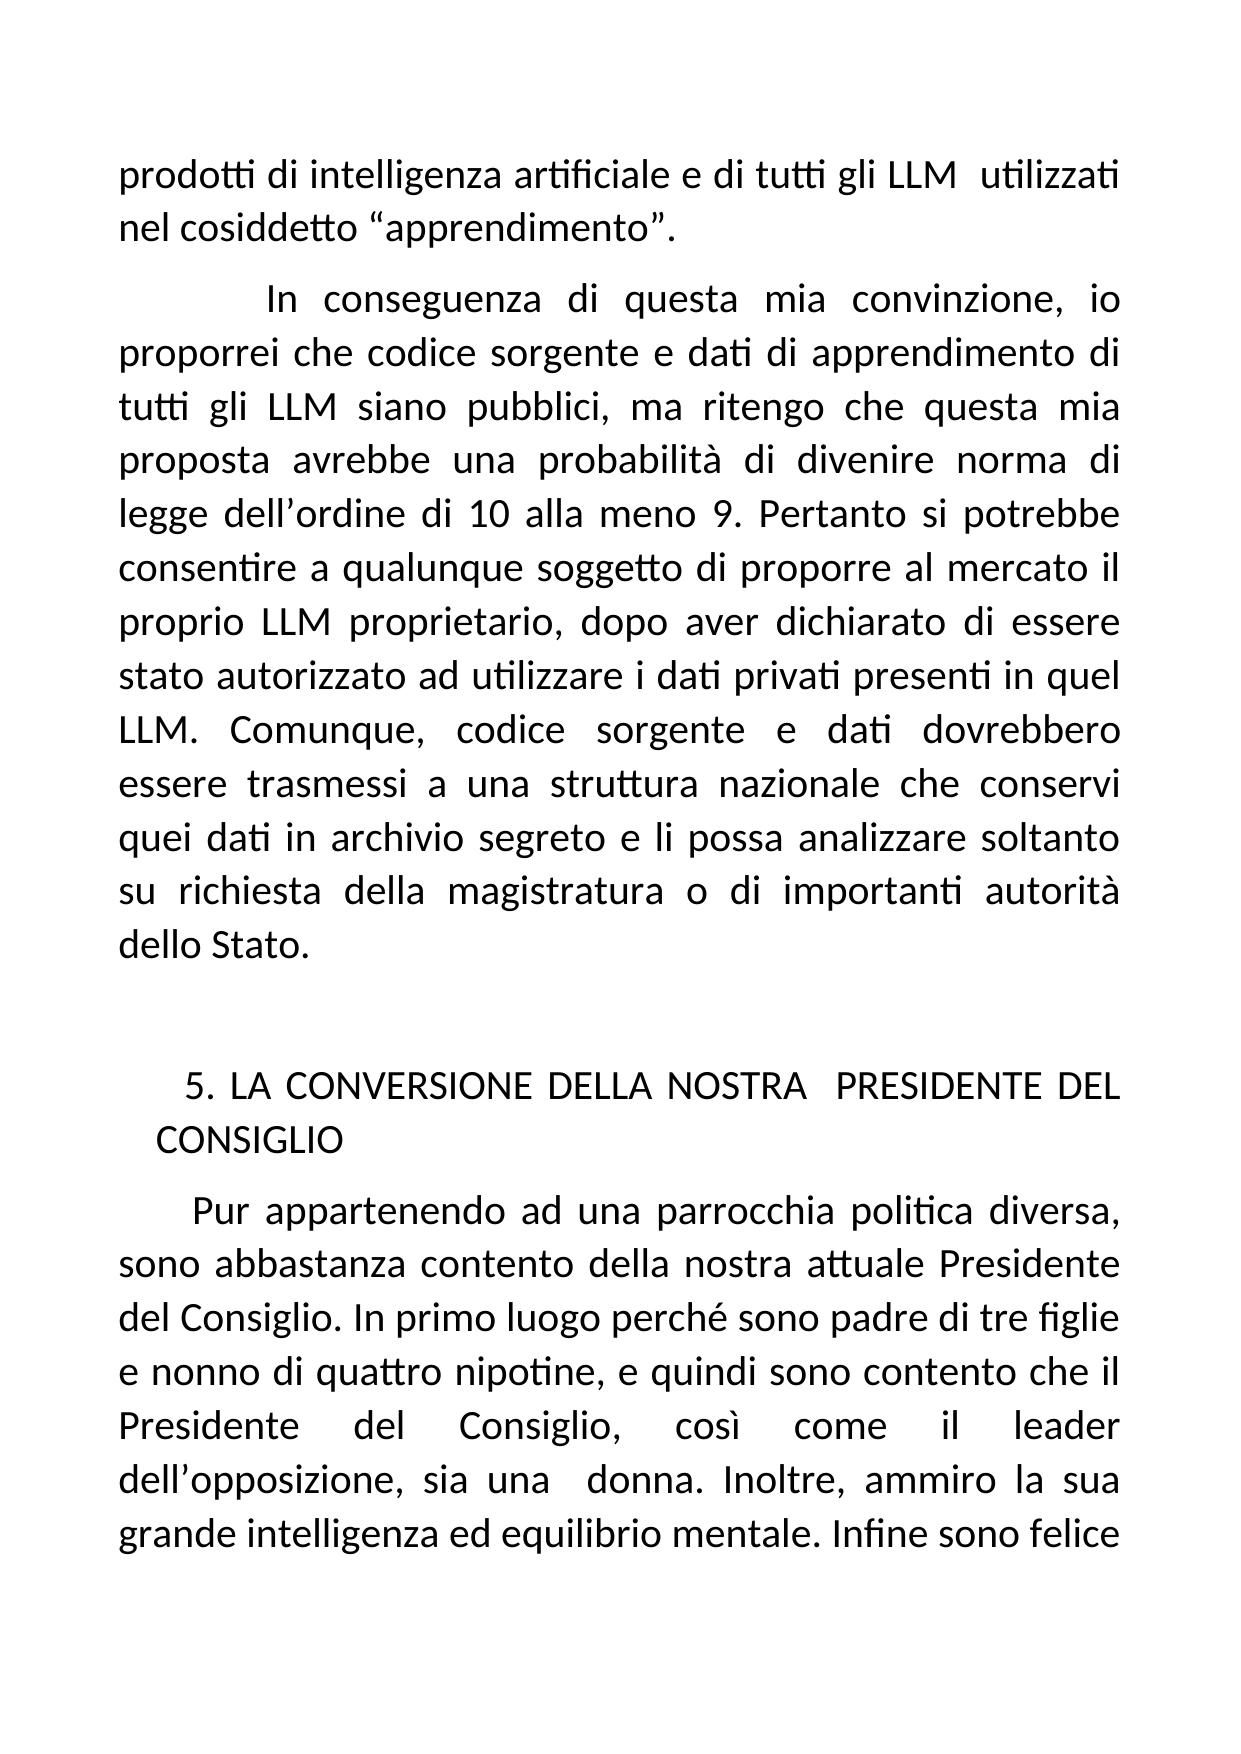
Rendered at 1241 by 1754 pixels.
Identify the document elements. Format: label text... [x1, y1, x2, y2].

text In conseguenza di questa mia convinzione, io proporrei che codice sorgente e dati di apprendimento di tutti gli LLM siano pubblici, ma ritengo che questa mia proposta avrebbe una probabilità di divenire norma di legge dell’ordine di 10 alla meno 9. Pertanto si potrebbe consentire a qualunque soggetto di proporre al mercato il proprio LLM proprietario, dopo aver dichiarato di essere stato autorizzato ad utilizzare i dati privati presenti in quel LLM. Comunque, codice sorgente e dati dovrebbero essere trasmessi a una struttura nazionale che conservi quei dati in archivio segreto e li possa analizzare soltanto su richiesta della magistratura o di importanti autorità dello Stato. [118, 272, 1122, 969]
text 5. LA CONVERSIONE DELLA NOSTRA PRESIDENTE DEL CONSIGLIO [156, 1059, 1122, 1164]
list Pur appartenendo ad una parrocchia politica diversa, sono abbastanza contento della nostra attuale Presidente del Consiglio. In primo luogo perché sono padre di tre figlie e nonno di quattro nipotine, e quindi sono contento che il Presidente del Consiglio, così come il leader dell’opposizione, sia una donna. Inoltre, ammiro la sua grande intelligenza ed equilibrio mentale. Infine sono felice [118, 1184, 1122, 1558]
text prodotti di intelligenza artificiale e di tutti gli LLM utilizzati nel cosiddetto “apprendimento”. [118, 148, 1122, 252]
